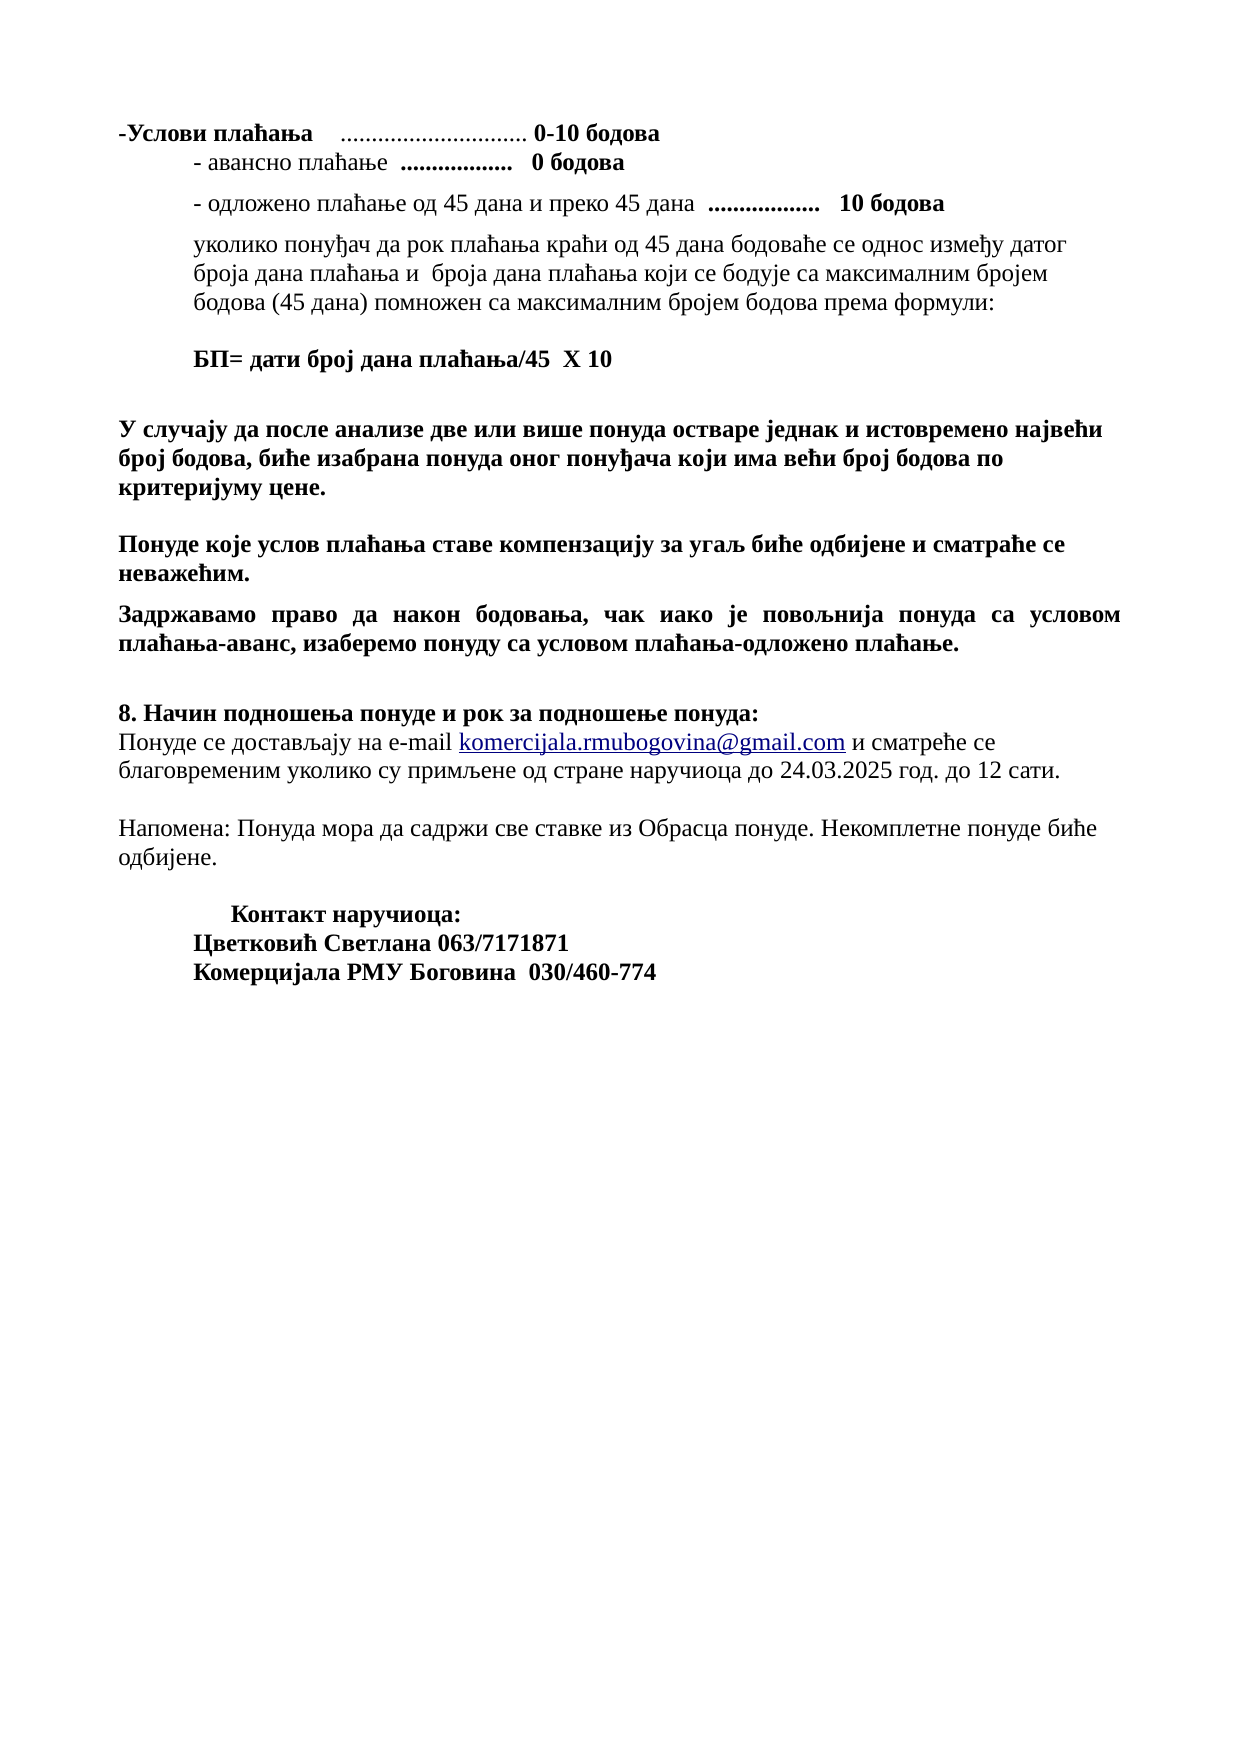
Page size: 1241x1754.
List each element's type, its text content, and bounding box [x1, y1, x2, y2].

text Задржавамо право да након бодовања, чак иако је повољнија понуда са условом плаћања-аванс, изаберемо понуду са условом плаћања-одложено плаћање. [118, 599, 1122, 657]
text Понуде се достављају на e-mail komercijala.rmubogovina@gmail.com и сматреће се благовременим уколико су примљене од стране наручиоца до 24.03.2025 год. до 12 сати. [118, 727, 1122, 784]
text Комерцијала РМУ Боговина 030/460-774 [193, 957, 1122, 986]
text БП= дати број дана плаћања/45 X 10 [193, 344, 1122, 373]
text 8. Начин подношења понуде и рок за подношење понуда: [118, 698, 1122, 727]
text - одложено плаћање од 45 дана и преко 45 дана .................. 10 бодова [193, 188, 1122, 217]
list Контакт наручиоца: [193, 899, 1122, 928]
text Цветковић Светлана 063/7171871 [193, 928, 1122, 957]
text У случају да после анализе две или више понуда остваре једнак и истовремено највећи број бодова, биће изабрана понуда оног понуђача који има већи број бодова по критеријуму цене. [118, 414, 1122, 501]
text Понуде које услов плаћања ставе компензацију за угаљ биће одбијене и сматраће се неважећим. [118, 529, 1122, 587]
text уколико понуђач да рок плаћања краћи од 45 дана бодоваће се однос између датог броја дана плаћања и броја дана плаћања који се бодује са максималним бројем бодова (45 дана) помножен са максималним бројем бодова према формули: [193, 229, 1122, 316]
text - авансно плаћање .................. 0 бодова [193, 147, 1122, 176]
text -Услови плаћања .............................. 0-10 бодова [118, 118, 1122, 147]
text Напомена: Понуда мора да садржи све ставке из Обрасца понуде. Некомплетне понуде биће одбијене. [118, 813, 1122, 871]
